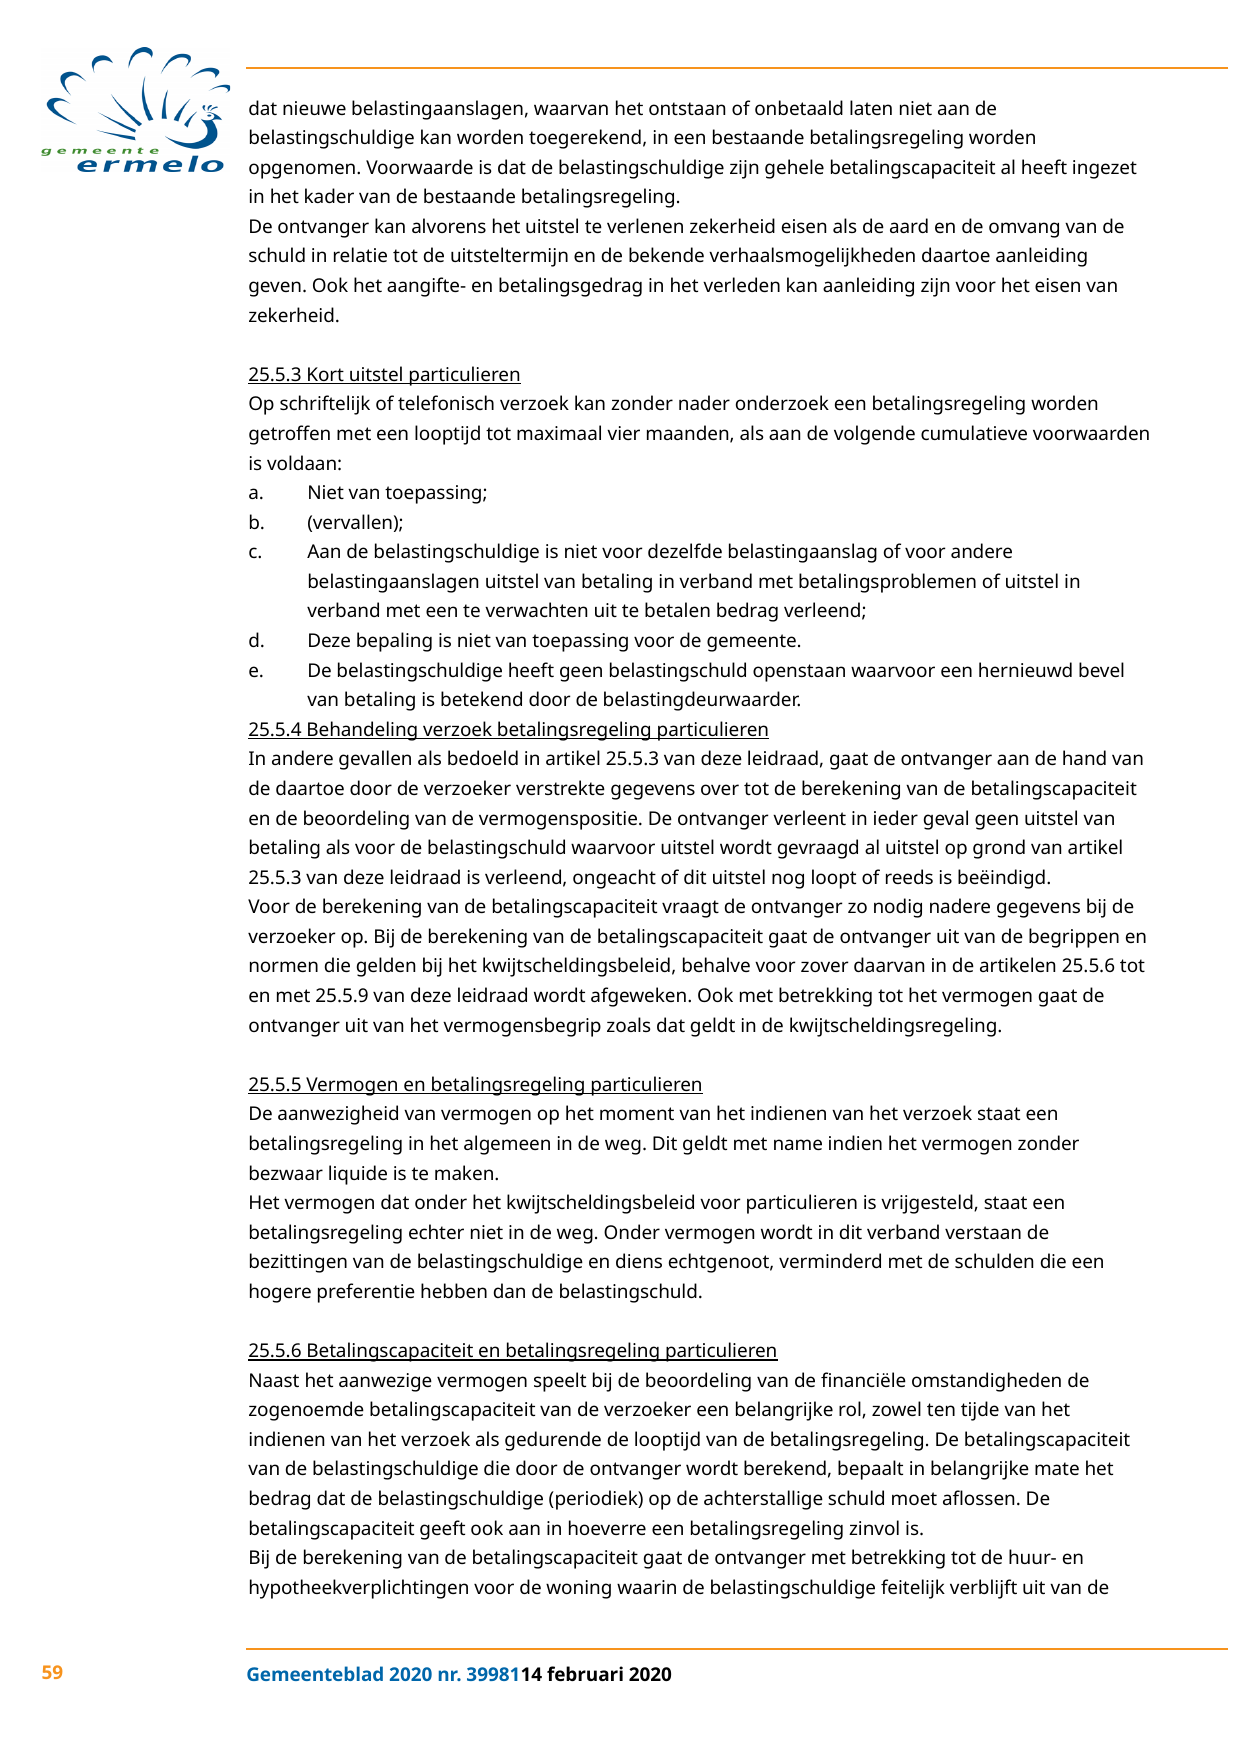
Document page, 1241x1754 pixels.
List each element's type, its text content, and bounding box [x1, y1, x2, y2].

text Op schriftelijk of telefonisch verzoek kan zonder nader onderzoek een betalingsregeling worden getroffen met een looptijd tot maximaal vier maanden, als aan de volgende cumulatieve voorwaarden is voldaan: [248, 391, 1152, 476]
text Naast het aanwezige vermogen speelt bij de beoordeling van de financiële omstandigheden de zogenoemde betalingscapaciteit van de verzoeker een belangrijke rol, zowel ten tijde van het indienen van het verzoek als gedurende de looptijd van de betalingsregeling. De betalingscapaciteit van de belastingschuldige die door de ontvanger wordt berekend, bepaalt in belangrijke mate het bedrag dat de belastingschuldige (periodiek) op de achterstallige schuld moet aflossen. De betalingscapaciteit geeft ook aan in hoeverre een betalingsregeling zinvol is. [248, 1367, 1152, 1541]
list Niet van toepassing; [248, 479, 1152, 505]
text Voor de berekening van de betalingscapaciteit vraagt de ontvanger zo nodig nadere gegevens bij de verzoeker op. Bij de berekening van de betalingscapaciteit gaat de ontvanger uit van de begrippen en normen die gelden bij het kwijtscheldingsbeleid, behalve voor zover daarvan in de artikelen 25.5.6 tot en met 25.5.9 van deze leidraad wordt afgeweken. Ook met betrekking tot het vermogen gaat de ontvanger uit van het vermogensbegrip zoals dat geldt in de kwijtscheldingsregeling. [248, 893, 1152, 1038]
list (vervallen); [248, 509, 1152, 535]
text In andere gevallen als bedoeld in artikel 25.5.3 van deze leidraad, gaat de ontvanger aan de hand van de daartoe door de verzoeker verstrekte gegevens over tot de berekening van de betalingscapaciteit en de beoordeling van de vermogenspositie. De ontvanger verleent in ieder geval geen uitstel van betaling als voor de belastingschuld waarvoor uitstel wordt gevraagd al uitstel op grond van artikel 25.5.3 van deze leidraad is verleend, ongeacht of dit uitstel nog loopt of reeds is beëindigd. [248, 746, 1152, 890]
picture [41, 47, 231, 172]
list Deze bepaling is niet van toepassing voor de gemeente. [248, 627, 1152, 653]
text Het vermogen dat onder het kwijtscheldingsbeleid voor particulieren is vrijgesteld, staat een betalingsregeling echter niet in de weg. Onder vermogen wordt in dit verband verstaan de bezittingen van de belastingschuldige en diens echtgenoot, verminderd met de schulden die een hogere preferentie hebben dan de belastingschuld. [248, 1189, 1152, 1304]
text Bij de berekening van de betalingscapaciteit gaat de ontvanger met betrekking tot de huur- en hypotheekverplichtingen voor de woning waarin de belastingschuldige feitelijk verblijft uit van de [248, 1544, 1152, 1600]
text 25.5.4 Behandeling verzoek betalingsregeling particulieren [248, 716, 1152, 742]
text 25.5.6 Betalingscapaciteit en betalingsregeling particulieren [248, 1337, 1152, 1363]
text dat nieuwe belastingaanslagen, waarvan het ontstaan of onbetaald laten niet aan de belastingschuldige kan worden toegerekend, in een bestaande betalingsregeling worden opgenomen. Voorwaarde is dat de belastingschuldige zijn gehele betalingscapaciteit al heeft ingezet in het kader van de bestaande betalingsregeling. [248, 95, 1152, 209]
list Aan de belastingschuldige is niet voor dezelfde belastingaanslag of voor andere belastingaanslagen uitstel van betaling in verband met betalingsproblemen of uitstel in verband met een te verwachten uit te betalen bedrag verleend; [248, 538, 1152, 623]
text De ontvanger kan alvorens het uitstel te verlenen zekerheid eisen als de aard en de omvang van de schuld in relatie tot de uitsteltermijn en de bekende verhaalsmogelijkheden daartoe aanleiding geven. Ook het aangifte- en betalingsgedrag in het verleden kan aanleiding zijn voor het eisen van zekerheid. [248, 213, 1152, 328]
text De aanwezigheid van vermogen op het moment van het indienen van het verzoek staat een betalingsregeling in het algemeen in de weg. Dit geldt met name indien het vermogen zonder bezwaar liquide is te maken. [248, 1101, 1152, 1186]
text 25.5.3 Kort uitstel particulieren [248, 361, 1152, 387]
list De belastingschuldige heeft geen belastingschuld openstaan waarvoor een hernieuwd bevel van betaling is betekend door de belastingdeurwaarder. [248, 657, 1152, 712]
text 25.5.5 Vermogen en betalingsregeling particulieren [248, 1071, 1152, 1097]
